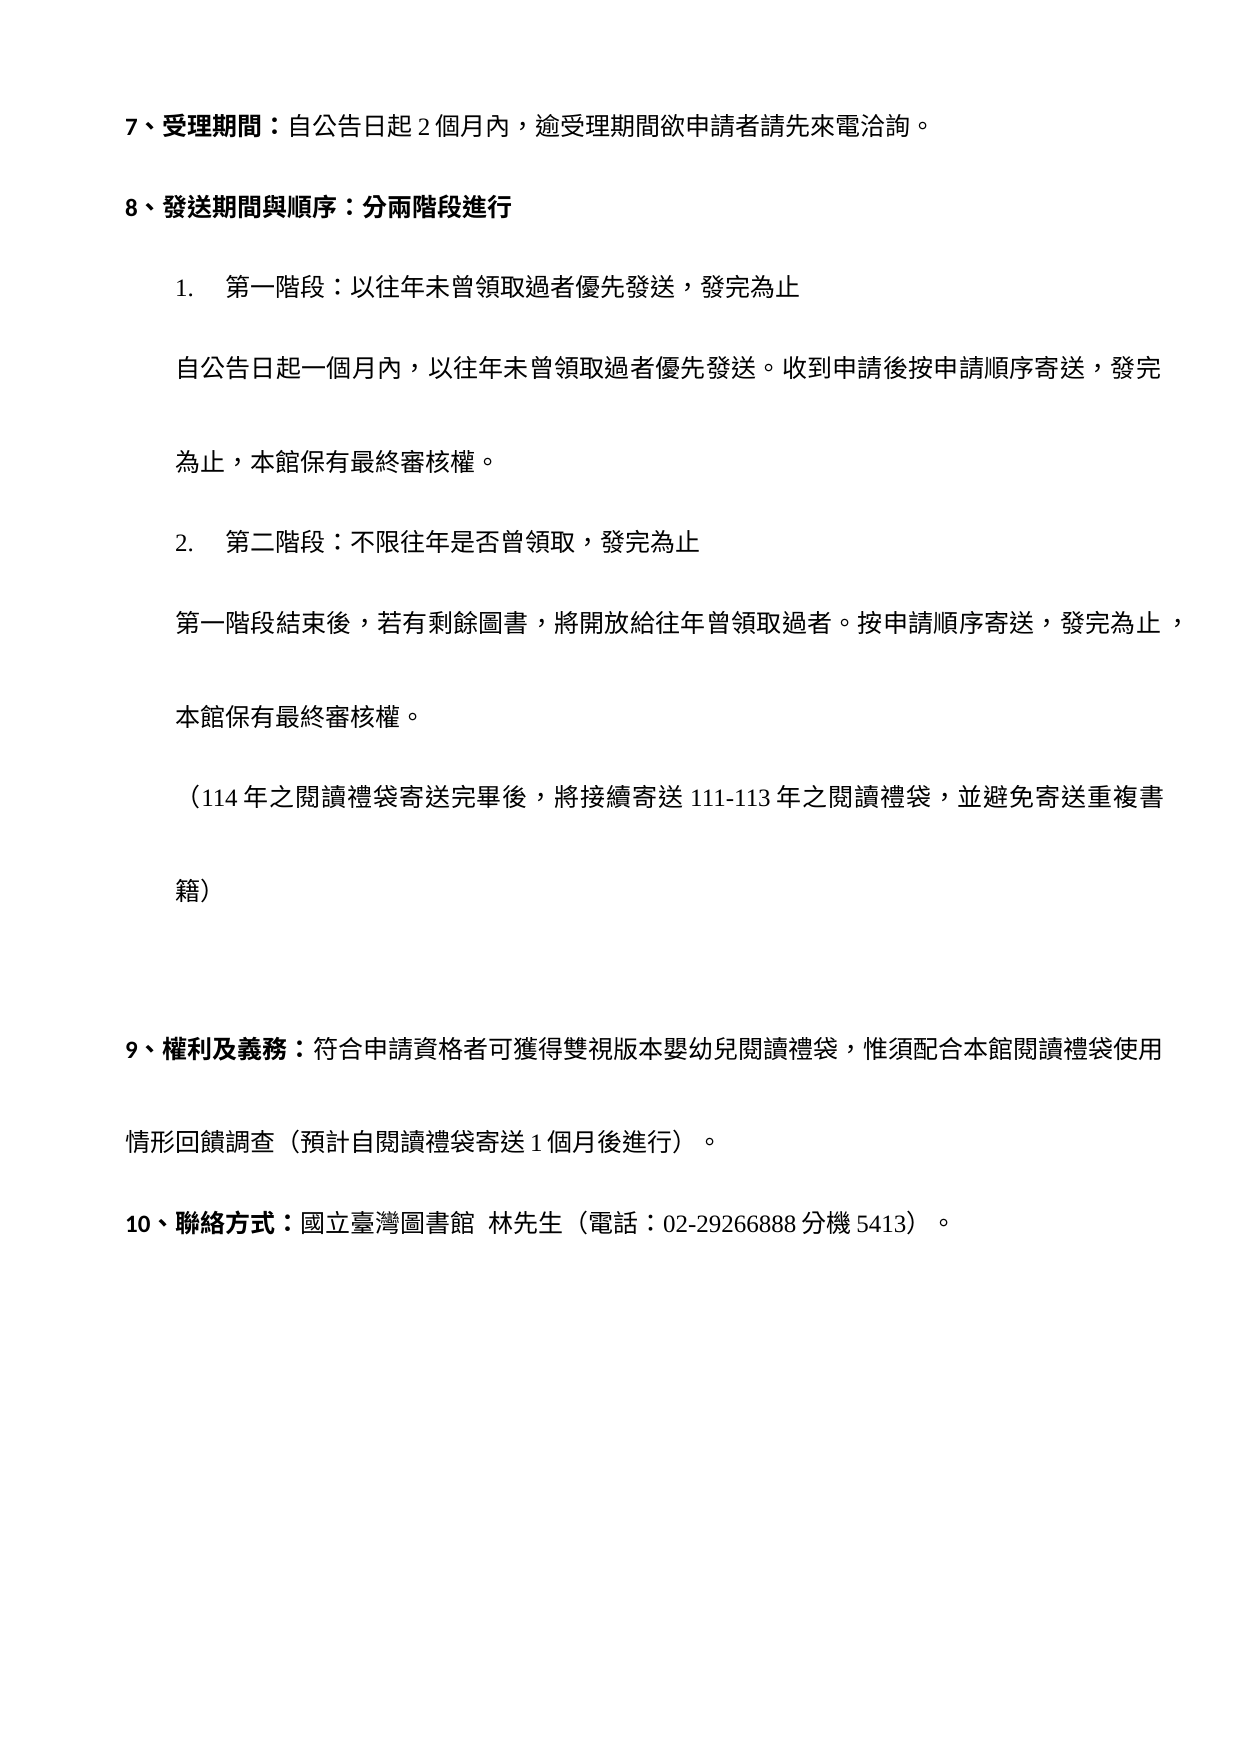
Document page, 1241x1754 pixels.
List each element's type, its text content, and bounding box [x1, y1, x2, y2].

list 權利及義務：符合申請資格者可獲得雙視版本嬰幼兒閱讀禮袋，惟須配合本館閱讀禮袋使用情形回饋調查（預計自閱讀禮袋寄送1個月後進行）。 [125, 1006, 1165, 1162]
text 自公告日起一個月內，以往年未曾領取過者優先發送。收到申請後按申請順序寄送，發完為止，本館保有最終審核權。 [175, 325, 1165, 481]
list 發送期間與順序：分兩階段進行 [125, 164, 1165, 226]
list 聯絡方式：國立臺灣圖書館 林先生（電話：02-29266888分機5413）。 [125, 1180, 1165, 1242]
list 受理期間：自公告日起2個月內，逾受理期間欲申請者請先來電洽詢。 [125, 83, 1165, 146]
list 第二階段：不限往年是否曾領取，發完為止 [175, 499, 1165, 562]
list 第一階段：以往年未曾領取過者優先發送，發完為止 [175, 244, 1165, 307]
text （114年之閱讀禮袋寄送完畢後，將接續寄送111-113年之閱讀禮袋，並避免寄送重複書籍） [175, 754, 1165, 911]
text 第一階段結束後，若有剩餘圖書，將開放給往年曾領取過者。按申請順序寄送，發完為止，本館保有最終審核權。 [175, 580, 1165, 736]
